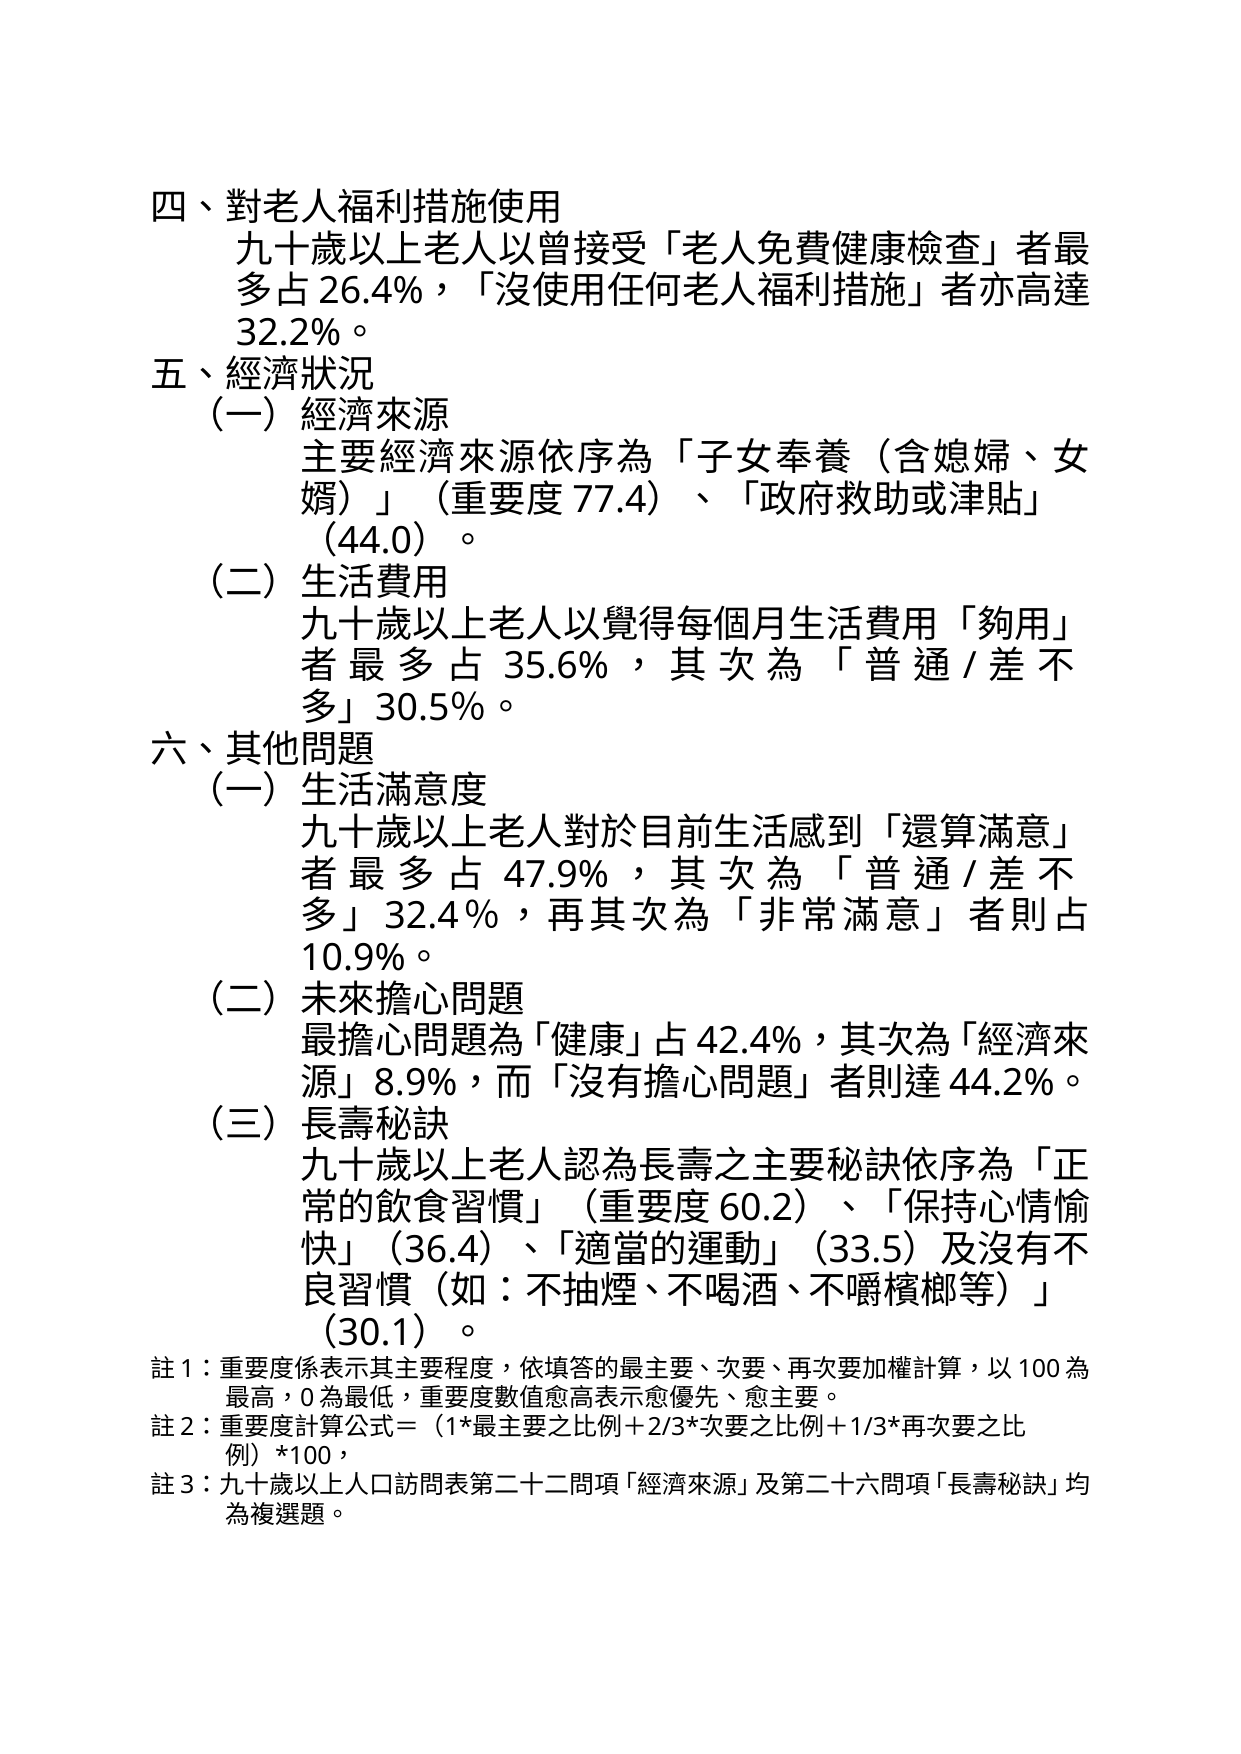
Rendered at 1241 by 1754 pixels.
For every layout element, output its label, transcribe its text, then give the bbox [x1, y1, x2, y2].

text 五、經濟狀況 [150, 354, 1090, 396]
text 註3：九十歲以上人口訪問表第二十二問項「經濟來源」及第二十六問項「長壽秘訣」均為複選題。 [150, 1471, 1090, 1529]
text 六、其他問題 [150, 729, 1090, 771]
text （一）經濟來源 [150, 396, 1090, 437]
text 主要經濟來源依序為「子女奉養（含媳婦、女婿）」（重要度77.4）、「政府救助或津貼」（44.0）。 [300, 437, 1090, 562]
text （一）生活滿意度 [150, 771, 1090, 812]
text 九十歲以上老人對於目前生活感到「還算滿意」者最多占47.9%，其次為「普通/差不多」32.4％，再其次為「非常滿意」者則占10.9%。 [300, 812, 1090, 979]
text （三）長壽秘訣 [150, 1104, 1090, 1146]
text （二）未來擔心問題 [150, 979, 1090, 1021]
text 九十歲以上老人以曾接受「老人免費健康檢查」者最多占26.4%，「沒使用任何老人福利措施」者亦高達32.2%。 [236, 229, 1090, 354]
text 九十歲以上老人以覺得每個月生活費用「夠用」者最多占35.6%，其次為「普通/差不多」30.5％。 [300, 604, 1090, 729]
text （二）生活費用 [150, 562, 1090, 604]
text 四、對老人福利措施使用 [150, 187, 1090, 229]
text 註1：重要度係表示其主要程度，依填答的最主要、次要、再次要加權計算，以100為最高，0為最低，重要度數值愈高表示愈優先、愈主要。 [150, 1354, 1090, 1412]
text 九十歲以上老人認為長壽之主要秘訣依序為「正常的飲食習慣」（重要度60.2）、「保持心情愉快」（36.4）、「適當的運動」（33.5）及沒有不良習慣（如：不抽煙、不喝酒、不嚼檳榔等）」（30.1）。 [300, 1146, 1090, 1354]
text 註2：重要度計算公式＝（1*最主要之比例＋2/3*次要之比例＋1/3*再次要之比例）*100， [150, 1412, 1090, 1471]
text 最擔心問題為「健康」占42.4%，其次為「經濟來源」8.9%，而「沒有擔心問題」者則達44.2%。 [300, 1021, 1090, 1104]
